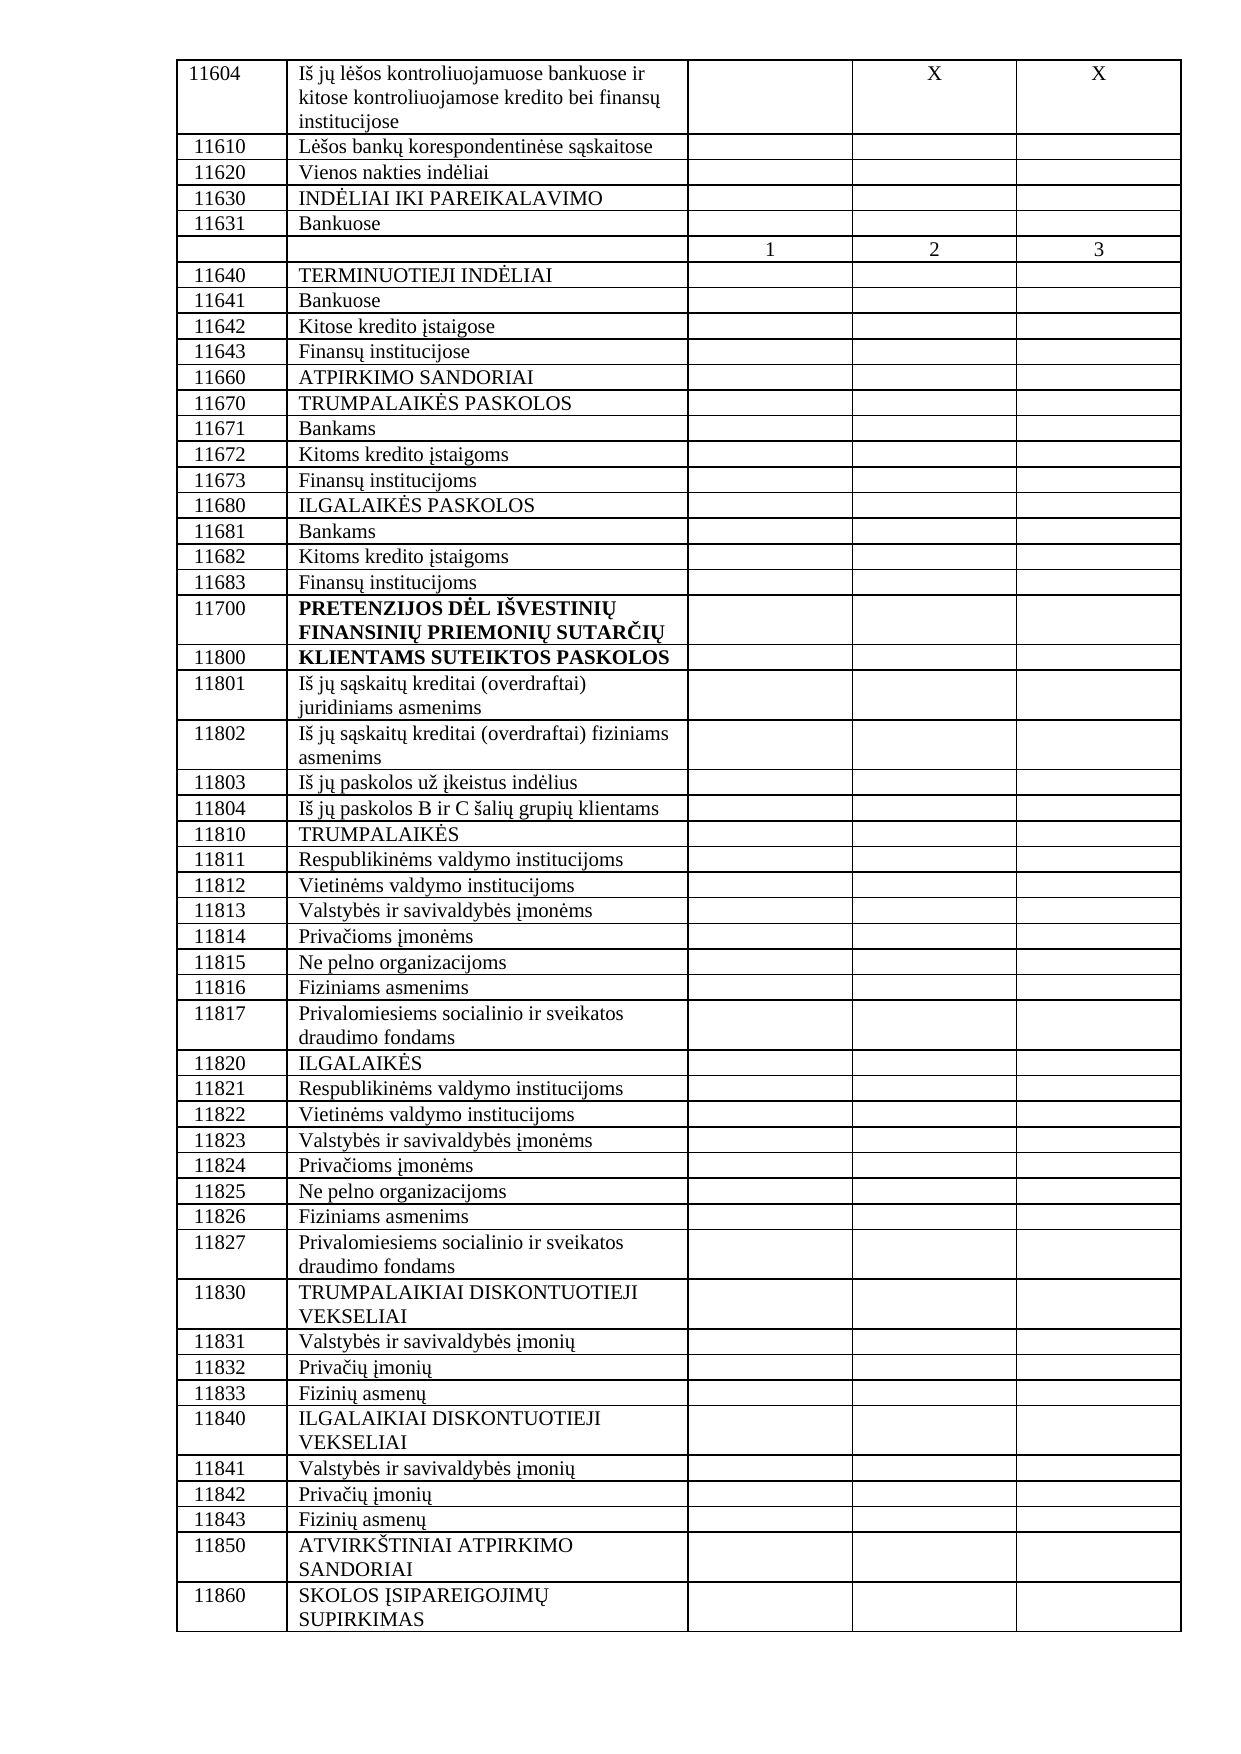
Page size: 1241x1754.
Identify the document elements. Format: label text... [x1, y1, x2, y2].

table_cell [1017, 1051, 1180, 1075]
table_cell [1017, 770, 1180, 794]
table_cell 11842 [178, 1482, 286, 1506]
table_cell PRETENZIJOS DĖL IŠVESTINIŲ FINANSINIŲ PRIEMONIŲ SUTARČIŲ [288, 596, 687, 644]
table_cell [1017, 596, 1180, 644]
table_cell [853, 1051, 1016, 1075]
table_cell 11810 [178, 822, 286, 846]
table_cell 11823 [178, 1128, 286, 1152]
table_cell [1017, 1153, 1180, 1177]
table_cell [1017, 288, 1180, 312]
table_cell [1017, 924, 1180, 948]
table_cell 11802 [178, 721, 286, 769]
table_cell [689, 160, 852, 184]
table_cell 11815 [178, 950, 286, 974]
table_cell 11700 [178, 596, 286, 644]
table_cell [853, 545, 1016, 568]
table_cell [1017, 1230, 1180, 1278]
table_cell Valstybės ir savivaldybės įmonėms [288, 1128, 687, 1152]
table_cell [1017, 1179, 1180, 1203]
table_cell Vietinėms valdymo institucijoms [288, 873, 687, 897]
table_cell [853, 596, 1016, 644]
table_cell Vienos nakties indėliai [288, 160, 687, 184]
table_cell [689, 596, 852, 644]
table_cell 1 [689, 237, 852, 261]
table_cell [689, 314, 852, 338]
table_cell Finansų institucijose [288, 340, 687, 363]
table_cell [853, 721, 1016, 769]
table_cell [853, 671, 1016, 719]
table_cell [853, 1153, 1016, 1177]
table_cell Iš jų sąskaitų kreditai (overdraftai) juridiniams asmenims [288, 671, 687, 719]
table_cell [689, 796, 852, 820]
table_cell 11833 [178, 1381, 286, 1405]
table_cell [689, 1128, 852, 1152]
table_cell [853, 1102, 1016, 1126]
table_cell [1017, 186, 1180, 210]
table_cell [853, 519, 1016, 543]
table_cell 11800 [178, 645, 286, 669]
table_cell [689, 1076, 852, 1100]
table_cell 11832 [178, 1355, 286, 1379]
table_cell 11660 [178, 365, 286, 389]
table_cell [689, 924, 852, 948]
table_cell [689, 570, 852, 594]
table_cell [1017, 1102, 1180, 1126]
table_cell [1017, 1456, 1180, 1480]
table_cell TRUMPALAIKĖS PASKOLOS [288, 391, 687, 415]
table_cell [288, 237, 687, 261]
table_cell [689, 671, 852, 719]
table_cell [853, 1533, 1016, 1581]
table_cell Fiziniams asmenims [288, 1205, 687, 1228]
table_cell 11825 [178, 1179, 286, 1203]
table_cell [1017, 1482, 1180, 1506]
table_cell 11860 [178, 1583, 286, 1631]
table_cell [689, 288, 852, 312]
table_cell Respublikinėms valdymo institucijoms [288, 1076, 687, 1100]
table_cell [853, 160, 1016, 184]
table_cell ILGALAIKIAI DISKONTUOTIEJI VEKSELIAI [288, 1406, 687, 1454]
table_cell Fizinių asmenų [288, 1507, 687, 1531]
table_cell [853, 847, 1016, 871]
table_cell [689, 1102, 852, 1126]
table_cell Finansų institucijoms [288, 570, 687, 594]
table_cell 11830 [178, 1280, 286, 1328]
table_cell [853, 1507, 1016, 1531]
table_cell [853, 468, 1016, 492]
table_cell 11843 [178, 1507, 286, 1531]
table_cell Kitoms kredito įstaigoms [288, 442, 687, 466]
table_cell [1017, 442, 1180, 466]
table_cell [853, 263, 1016, 287]
table_cell [1017, 671, 1180, 719]
table_cell TRUMPALAIKIAI DISKONTUOTIEJI VEKSELIAI [288, 1280, 687, 1328]
table_cell [689, 1355, 852, 1379]
table_cell 2 [853, 237, 1016, 261]
table_cell [853, 924, 1016, 948]
table_cell [1017, 1381, 1180, 1405]
table_cell [853, 1179, 1016, 1203]
table_cell [689, 61, 852, 133]
table_cell 11814 [178, 924, 286, 948]
table_cell TERMINUOTIEJI INDĖLIAI [288, 263, 687, 287]
table_cell [689, 365, 852, 389]
table_cell 11643 [178, 340, 286, 363]
table_cell [1017, 1128, 1180, 1152]
table_cell Iš jų lėšos kontroliuojamuose bankuose ir kitose kontroliuojamose kredito bei finansų institucijose [288, 61, 687, 133]
table_cell [853, 570, 1016, 594]
table_cell Kitose kredito įstaigose [288, 314, 687, 338]
table_cell Iš jų paskolos B ir C šalių grupių klientams [288, 796, 687, 820]
table_cell [1017, 211, 1180, 235]
table_cell ILGALAIKĖS [288, 1051, 687, 1075]
table_cell 11682 [178, 545, 286, 568]
table_cell [689, 822, 852, 846]
table_cell Finansų institucijoms [288, 468, 687, 492]
table_cell [853, 391, 1016, 415]
table_cell 11681 [178, 519, 286, 543]
table_cell [853, 950, 1016, 974]
table_cell [689, 847, 852, 871]
table_cell [689, 1001, 852, 1049]
table_cell Kitoms kredito įstaigoms [288, 545, 687, 568]
table_cell 11610 [178, 135, 286, 158]
table_cell [1017, 365, 1180, 389]
table_cell 11820 [178, 1051, 286, 1075]
table_cell [853, 770, 1016, 794]
table_cell [1017, 1001, 1180, 1049]
table_cell [1017, 645, 1180, 669]
table_cell 11850 [178, 1533, 286, 1581]
table_cell [1017, 975, 1180, 999]
table_cell Bankams [288, 519, 687, 543]
table_cell [689, 1533, 852, 1581]
table_cell Fizinių asmenų [288, 1381, 687, 1405]
table_cell [853, 314, 1016, 338]
table_cell [689, 135, 852, 158]
table_cell [1017, 391, 1180, 415]
table_cell [853, 1482, 1016, 1506]
table_cell [689, 950, 852, 974]
table_cell [853, 1076, 1016, 1100]
table_cell 11620 [178, 160, 286, 184]
table_cell [1017, 1583, 1180, 1631]
table_cell [689, 1482, 852, 1506]
table_cell 11673 [178, 468, 286, 492]
table_cell 11822 [178, 1102, 286, 1126]
table_cell 3 [1017, 237, 1180, 261]
table_cell [1017, 263, 1180, 287]
table_cell [689, 1179, 852, 1203]
table_cell [689, 468, 852, 492]
table_cell [1017, 950, 1180, 974]
table_cell [689, 873, 852, 897]
table_cell ATPIRKIMO SANDORIAI [288, 365, 687, 389]
table_cell 11824 [178, 1153, 286, 1177]
table_cell [689, 1230, 852, 1278]
table_cell 11630 [178, 186, 286, 210]
table_cell [689, 519, 852, 543]
table_cell 11631 [178, 211, 286, 235]
table_cell [853, 1128, 1016, 1152]
table_cell [689, 1153, 852, 1177]
table_cell [853, 645, 1016, 669]
table_cell [1017, 1507, 1180, 1531]
table_cell [853, 1456, 1016, 1480]
table_cell [1017, 570, 1180, 594]
table_cell Valstybės ir savivaldybės įmonių [288, 1456, 687, 1480]
table_cell 11672 [178, 442, 286, 466]
table_cell [689, 1583, 852, 1631]
table_cell [1017, 1280, 1180, 1328]
table_cell [1017, 468, 1180, 492]
table_cell [689, 1507, 852, 1531]
table_cell ILGALAIKĖS PASKOLOS [288, 493, 687, 517]
table_cell [853, 211, 1016, 235]
table_cell [1017, 493, 1180, 517]
table_cell 11801 [178, 671, 286, 719]
table_cell 11821 [178, 1076, 286, 1100]
table_cell [853, 1280, 1016, 1328]
table_cell [1017, 721, 1180, 769]
table_cell [853, 873, 1016, 897]
table_cell TRUMPALAIKĖS [288, 822, 687, 846]
table_cell [1017, 1205, 1180, 1228]
table_cell 11817 [178, 1001, 286, 1049]
table_cell Bankams [288, 416, 687, 440]
table_cell [689, 898, 852, 922]
table_cell Privačių įmonių [288, 1482, 687, 1506]
table_cell [1017, 898, 1180, 922]
table_cell 11640 [178, 263, 286, 287]
table_cell [1017, 1076, 1180, 1100]
table_cell Privačioms įmonėms [288, 1153, 687, 1177]
table_cell [689, 645, 852, 669]
table_cell ATVIRKŠTINIAI ATPIRKIMO SANDORIAI [288, 1533, 687, 1581]
table_cell [689, 1456, 852, 1480]
table_cell Privačioms įmonėms [288, 924, 687, 948]
table_cell [1017, 160, 1180, 184]
table_cell [689, 1205, 852, 1228]
table_cell [689, 391, 852, 415]
table_cell [853, 1355, 1016, 1379]
table_cell [853, 493, 1016, 517]
table_cell INDĖLIAI IKI PAREIKALAVIMO [288, 186, 687, 210]
table_cell [689, 1330, 852, 1353]
table_cell [689, 545, 852, 568]
table_cell Vietinėms valdymo institucijoms [288, 1102, 687, 1126]
table_cell Bankuose [288, 211, 687, 235]
table_cell [689, 721, 852, 769]
table_cell 11841 [178, 1456, 286, 1480]
table_cell 11642 [178, 314, 286, 338]
table_cell [689, 975, 852, 999]
table_cell [853, 288, 1016, 312]
table_cell [689, 340, 852, 363]
table_cell 11831 [178, 1330, 286, 1353]
table_cell [689, 770, 852, 794]
table_cell 11811 [178, 847, 286, 871]
table_cell 11840 [178, 1406, 286, 1454]
table_cell [1017, 340, 1180, 363]
table_cell [178, 237, 286, 261]
table_cell 11671 [178, 416, 286, 440]
table_cell X [853, 61, 1016, 133]
table_cell [853, 1406, 1016, 1454]
table_cell [853, 186, 1016, 210]
table_cell [1017, 519, 1180, 543]
table_cell Privačių įmonių [288, 1355, 687, 1379]
table_cell Valstybės ir savivaldybės įmonių [288, 1330, 687, 1353]
table_cell Privalomiesiems socialinio ir sveikatos draudimo fondams [288, 1230, 687, 1278]
table_cell [853, 442, 1016, 466]
table_cell [1017, 873, 1180, 897]
table_cell 11827 [178, 1230, 286, 1278]
table_cell [689, 1381, 852, 1405]
table_cell [689, 416, 852, 440]
table_cell Iš jų paskolos už įkeistus indėlius [288, 770, 687, 794]
table_cell [1017, 1355, 1180, 1379]
table_cell 11683 [178, 570, 286, 594]
table_cell [689, 186, 852, 210]
table_cell [853, 975, 1016, 999]
table_cell [1017, 314, 1180, 338]
table_cell [853, 898, 1016, 922]
table_cell [853, 1330, 1016, 1353]
table_cell [853, 1583, 1016, 1631]
table_cell Iš jų sąskaitų kreditai (overdraftai) fiziniams asmenims [288, 721, 687, 769]
table_cell 11804 [178, 796, 286, 820]
table_cell Privalomiesiems socialinio ir sveikatos draudimo fondams [288, 1001, 687, 1049]
table_cell [853, 1205, 1016, 1228]
table_cell [689, 1406, 852, 1454]
table_cell [853, 340, 1016, 363]
table_cell Fiziniams asmenims [288, 975, 687, 999]
table_cell [853, 365, 1016, 389]
table_cell X [1017, 61, 1180, 133]
table_cell 11826 [178, 1205, 286, 1228]
table_cell Valstybės ir savivaldybės įmonėms [288, 898, 687, 922]
table_cell [853, 416, 1016, 440]
table_cell [689, 493, 852, 517]
table_cell [1017, 847, 1180, 871]
table_cell Ne pelno organizacijoms [288, 950, 687, 974]
table_cell 11812 [178, 873, 286, 897]
table_cell [689, 1280, 852, 1328]
table_cell [1017, 1330, 1180, 1353]
table_cell [1017, 545, 1180, 568]
table_cell [853, 1230, 1016, 1278]
table_cell [689, 263, 852, 287]
table_cell SKOLOS ĮSIPAREIGOJIMŲ SUPIRKIMAS [288, 1583, 687, 1631]
table_cell Respublikinėms valdymo institucijoms [288, 847, 687, 871]
table_cell [689, 442, 852, 466]
table_cell [1017, 416, 1180, 440]
table_cell [1017, 1533, 1180, 1581]
table_cell 11641 [178, 288, 286, 312]
table_cell [853, 796, 1016, 820]
table_cell Bankuose [288, 288, 687, 312]
table_cell KLIENTAMS SUTEIKTOS PASKOLOS [288, 645, 687, 669]
table_cell [853, 1001, 1016, 1049]
table_cell 11803 [178, 770, 286, 794]
table_cell 11813 [178, 898, 286, 922]
table_cell [1017, 822, 1180, 846]
table_cell [689, 1051, 852, 1075]
table_cell [853, 1381, 1016, 1405]
table_cell 11670 [178, 391, 286, 415]
table_cell [689, 211, 852, 235]
table_cell 11816 [178, 975, 286, 999]
table_cell [1017, 1406, 1180, 1454]
table_cell [1017, 135, 1180, 158]
table_cell [853, 135, 1016, 158]
table_cell [853, 822, 1016, 846]
table_cell 11680 [178, 493, 286, 517]
table_cell Ne pelno organizacijoms [288, 1179, 687, 1203]
table_cell 11604 [178, 61, 286, 133]
table_cell [1017, 796, 1180, 820]
table_cell Lėšos bankų korespondentinėse sąskaitose [288, 135, 687, 158]
